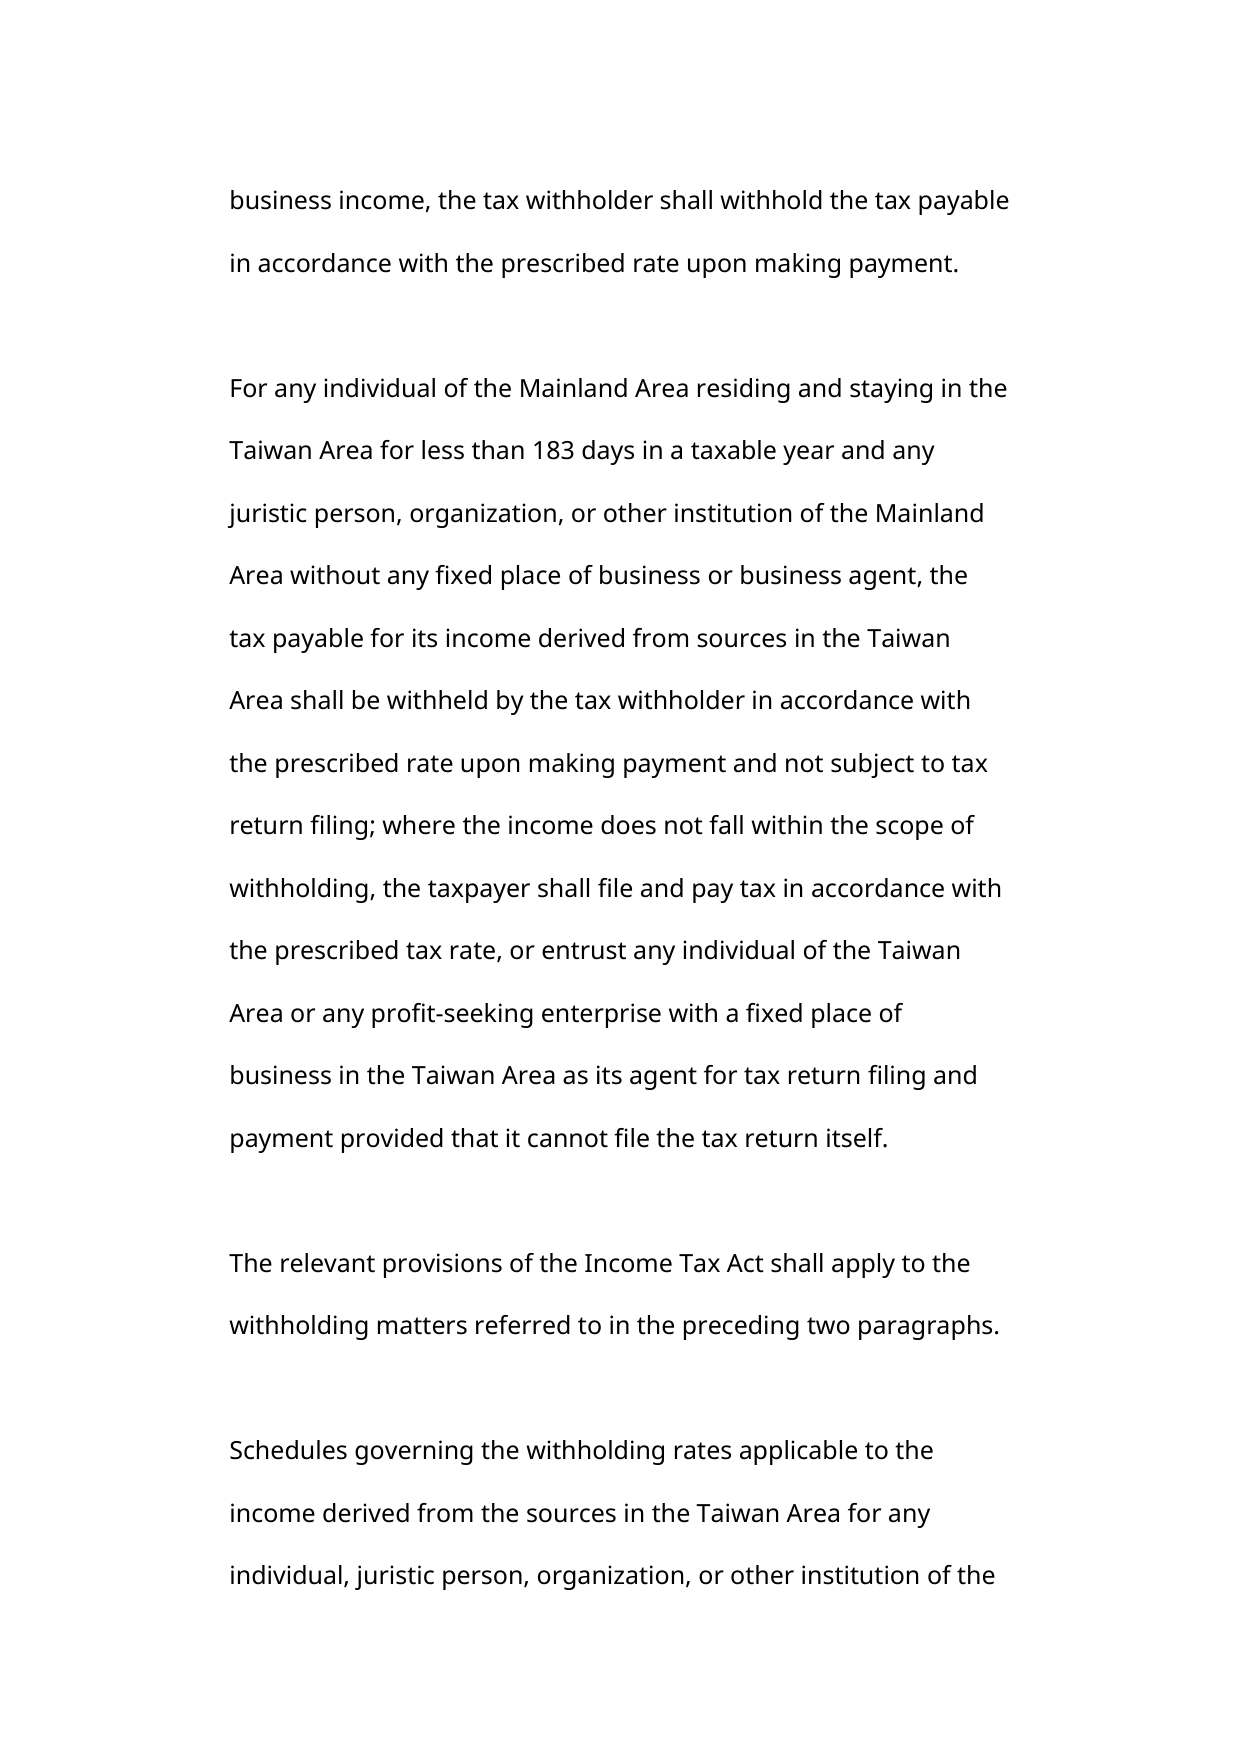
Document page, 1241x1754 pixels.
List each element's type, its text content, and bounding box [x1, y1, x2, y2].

text For any individual of the Mainland Area residing and staying in the Taiwan Area for less than 183 days in a taxable year and any juristic person, organization, or other institution of the Mainland Area without any fixed place of business or business agent, the tax payable for its income derived from sources in the Taiwan Area shall be withheld by the tax withholder in accordance with the prescribed rate upon making payment and not subject to tax return filing; where the income does not fall within the scope of withholding, the taxpayer shall file and pay tax in accordance with the prescribed tax rate, or entrust any individual of the Taiwan Area or any profit-seeking enterprise with a fixed place of business in the Taiwan Area as its agent for tax return filing and payment provided that it cannot file the tax return itself. [229, 346, 1011, 1158]
text Schedules governing the withholding rates applicable to the income derived from the sources in the Taiwan Area for any individual, juristic person, organization, or other institution of the [229, 1408, 1011, 1596]
text The relevant provisions of the Income Tax Act shall apply to the withholding matters referred to in the preceding two paragraphs. [229, 1221, 1011, 1346]
text business income, the tax withholder shall withhold the tax payable in accordance with the prescribed rate upon making payment. [229, 158, 1011, 283]
